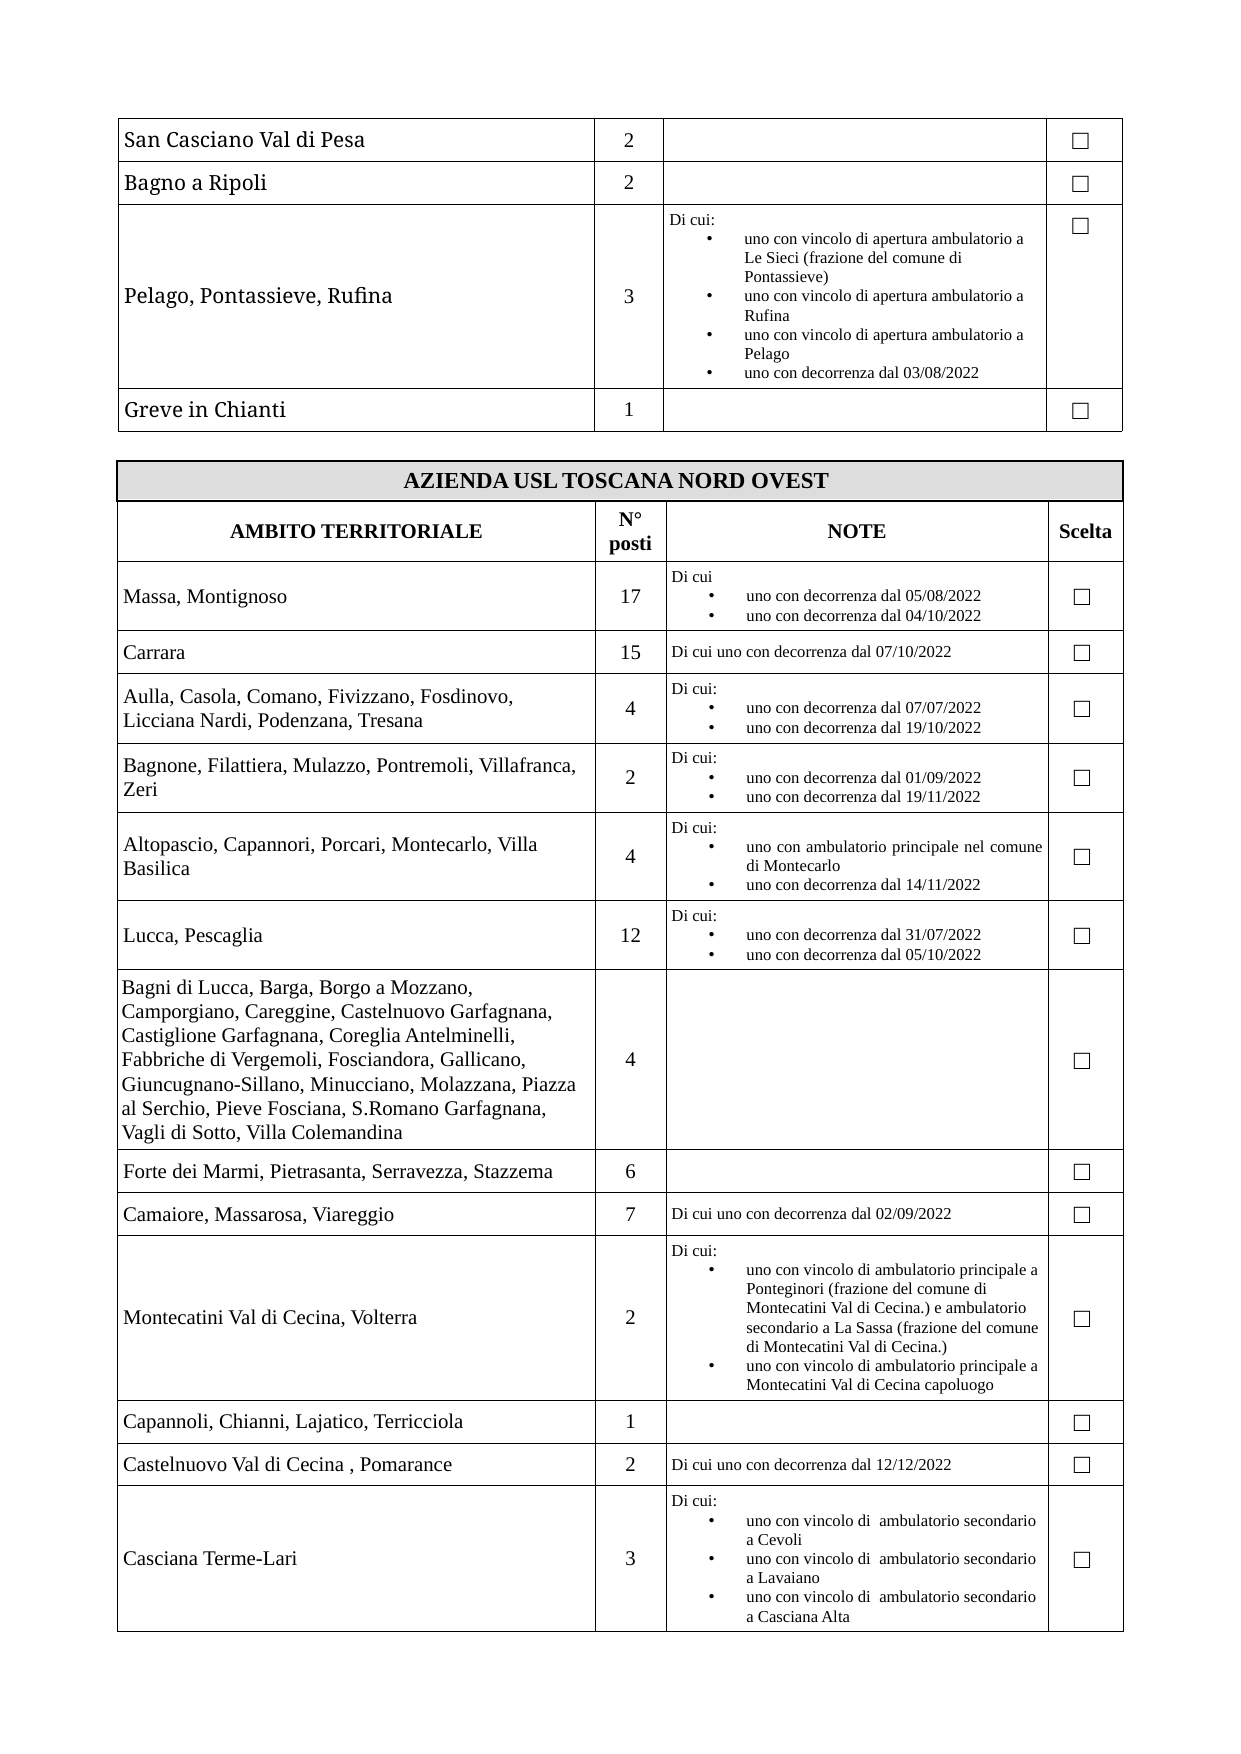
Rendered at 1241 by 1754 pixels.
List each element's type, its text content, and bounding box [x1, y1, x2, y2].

table_cell 1 [596, 1401, 666, 1443]
table_cell Di cui: uno con decorrenza dal 01/09/2022 uno con decorrenza dal 19/11/2022 [667, 744, 1048, 812]
table_cell [664, 162, 1046, 203]
table_cell Lucca, Pescaglia [118, 901, 595, 969]
table_cell 2 [595, 119, 663, 161]
table_cell Forte dei Marmi, Pietrasanta, Serravezza, Stazzema [118, 1150, 595, 1192]
table_cell Casciana Terme-Lari [118, 1486, 595, 1631]
table_cell [664, 119, 1046, 161]
table_cell Di cui: uno con ambulatorio principale nel comune di Montecarlo uno con decorrenza dal 14/11/2022 [667, 813, 1048, 900]
table_cell □ [1049, 970, 1123, 1149]
table_cell Aulla, Casola, Comano, Fivizzano, Fosdinovo, Licciana Nardi, Podenzana, Tresana [118, 674, 595, 742]
table_cell Camaiore, Massarosa, Viareggio [118, 1193, 595, 1235]
table_cell 4 [596, 674, 666, 742]
table_cell □ [1049, 901, 1123, 969]
table_cell Di cui: uno con decorrenza dal 31/07/2022 uno con decorrenza dal 05/10/2022 [667, 901, 1048, 969]
table_cell [667, 970, 1048, 1149]
table_cell Massa, Montignoso [118, 562, 595, 630]
table_cell □ [1049, 1193, 1123, 1235]
table_cell [667, 1150, 1048, 1192]
table_cell Di cui: uno con vincolo di ambulatorio principale a Ponteginori (frazione del comune di Montecatini Val di Cecina.) e ambulatorio secondario a La Sassa (frazione del comune di Montecatini Val di Cecina.) uno con vincolo di ambulatorio principale a Montecatini Val di Cecina capoluogo [667, 1236, 1048, 1400]
table_cell Carrara [118, 631, 595, 673]
table_cell Bagnone, Filattiera, Mulazzo, Pontremoli, Villafranca, Zeri [118, 744, 595, 812]
table_cell □ [1049, 1444, 1123, 1485]
table_cell 12 [596, 901, 666, 969]
table_cell Di cui: uno con vincolo di apertura ambulatorio a Le Sieci (frazione del comune di Pontassieve) uno con vincolo di apertura ambulatorio a Rufina uno con vincolo di apertura ambulatorio a Pelago uno con decorrenza dal 03/08/2022 [664, 205, 1046, 388]
table_cell Di cui: uno con vincolo di ambulatorio secondario a Cevoli uno con vincolo di ambulatorio secondario a Lavaiano uno con vincolo di ambulatorio secondario a Casciana Alta [667, 1486, 1048, 1631]
table_cell 4 [596, 970, 666, 1149]
table_cell □ [1049, 631, 1123, 673]
table_cell Capannoli, Chianni, Lajatico, Terricciola [118, 1401, 595, 1443]
table_cell Castelnuovo Val di Cecina , Pomarance [118, 1444, 595, 1485]
table_cell 7 [596, 1193, 666, 1235]
table_cell □ [1047, 205, 1122, 388]
table_cell Altopascio, Capannori, Porcari, Montecarlo, Villa Basilica [118, 813, 595, 900]
table_cell □ [1049, 1486, 1123, 1631]
table_cell NOTE [667, 502, 1048, 561]
table_cell 1 [595, 389, 663, 431]
table_cell 6 [596, 1150, 666, 1192]
table_cell 2 [596, 1444, 666, 1485]
table_cell 2 [595, 162, 663, 203]
table_header AZIENDA USL TOSCANA NORD OVEST [118, 462, 1122, 499]
table_cell 2 [596, 1236, 666, 1400]
table_cell □ [1047, 162, 1122, 203]
table_cell Pelago, Pontassieve, Rufina [119, 205, 594, 388]
table_cell 3 [595, 205, 663, 388]
table_cell □ [1047, 389, 1122, 431]
table_cell Scelta [1049, 502, 1123, 561]
table_cell San Casciano Val di Pesa [119, 119, 594, 161]
table_cell Di cui uno con decorrenza dal 07/10/2022 [667, 631, 1048, 673]
table_cell Bagni di Lucca, Barga, Borgo a Mozzano, Camporgiano, Careggine, Castelnuovo Garfagnana, Castiglione Garfagnana, Coreglia Antelminelli, Fabbriche di Vergemoli, Fosciandora, Gallicano, Giuncugnano-Sillano, Minucciano, Molazzana, Piazza al Serchio, Pieve Fosciana, S.Romano Garfagnana, Vagli di Sotto, Villa Colemandina [118, 970, 595, 1149]
table_cell Di cui uno con decorrenza dal 12/12/2022 [667, 1444, 1048, 1485]
table_cell 15 [596, 631, 666, 673]
table_cell 2 [596, 744, 666, 812]
table_cell Di cui: uno con decorrenza dal 07/07/2022 uno con decorrenza dal 19/10/2022 [667, 674, 1048, 742]
table_cell Di cui uno con decorrenza dal 02/09/2022 [667, 1193, 1048, 1235]
table_cell 17 [596, 562, 666, 630]
table_cell [667, 1401, 1048, 1443]
table_cell □ [1049, 744, 1123, 812]
table_cell □ [1047, 119, 1122, 161]
table_cell □ [1049, 1236, 1123, 1400]
table_cell Greve in Chianti [119, 389, 594, 431]
table_cell Montecatini Val di Cecina, Volterra [118, 1236, 595, 1400]
table_cell □ [1049, 674, 1123, 742]
table_cell Di cui uno con decorrenza dal 05/08/2022 uno con decorrenza dal 04/10/2022 [667, 562, 1048, 630]
table_cell 3 [596, 1486, 666, 1631]
table_cell □ [1049, 1150, 1123, 1192]
table_cell 4 [596, 813, 666, 900]
table_cell Bagno a Ripoli [119, 162, 594, 203]
table_cell □ [1049, 1401, 1123, 1443]
table_cell □ [1049, 813, 1123, 900]
table_cell AMBITO TERRITORIALE [118, 502, 595, 561]
table_cell [664, 389, 1046, 431]
table_cell □ [1049, 562, 1123, 630]
table_cell N° posti [596, 502, 666, 561]
